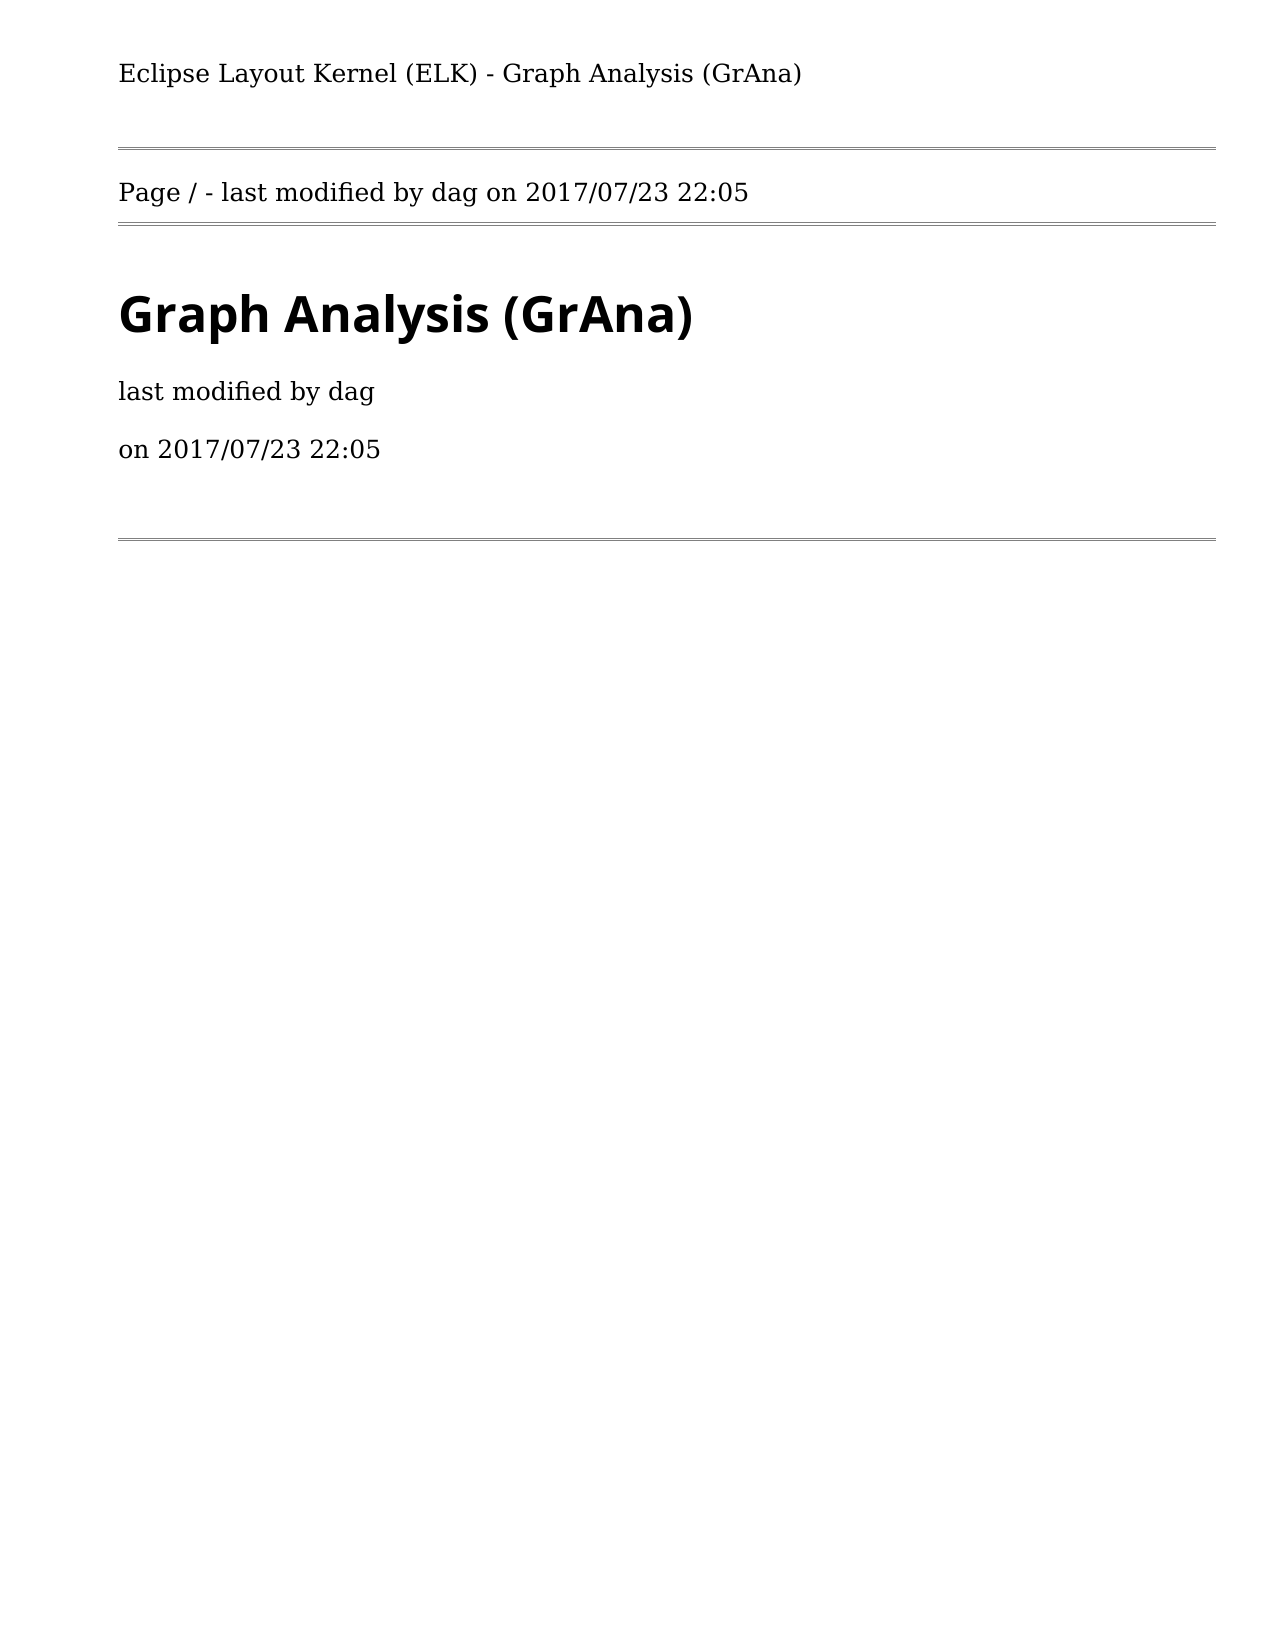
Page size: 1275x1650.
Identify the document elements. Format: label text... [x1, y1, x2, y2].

text Eclipse Layout Kernel (ELK) - Graph Analysis (GrAna) [118, 59, 1216, 88]
text on 2017/07/23 22:05 [118, 435, 1216, 464]
text Page / - last modified by dag on 2017/07/23 22:05 [118, 179, 1216, 208]
text last modified by dag [118, 377, 1216, 406]
subtitle Graph Analysis (GrAna) [118, 279, 1216, 347]
